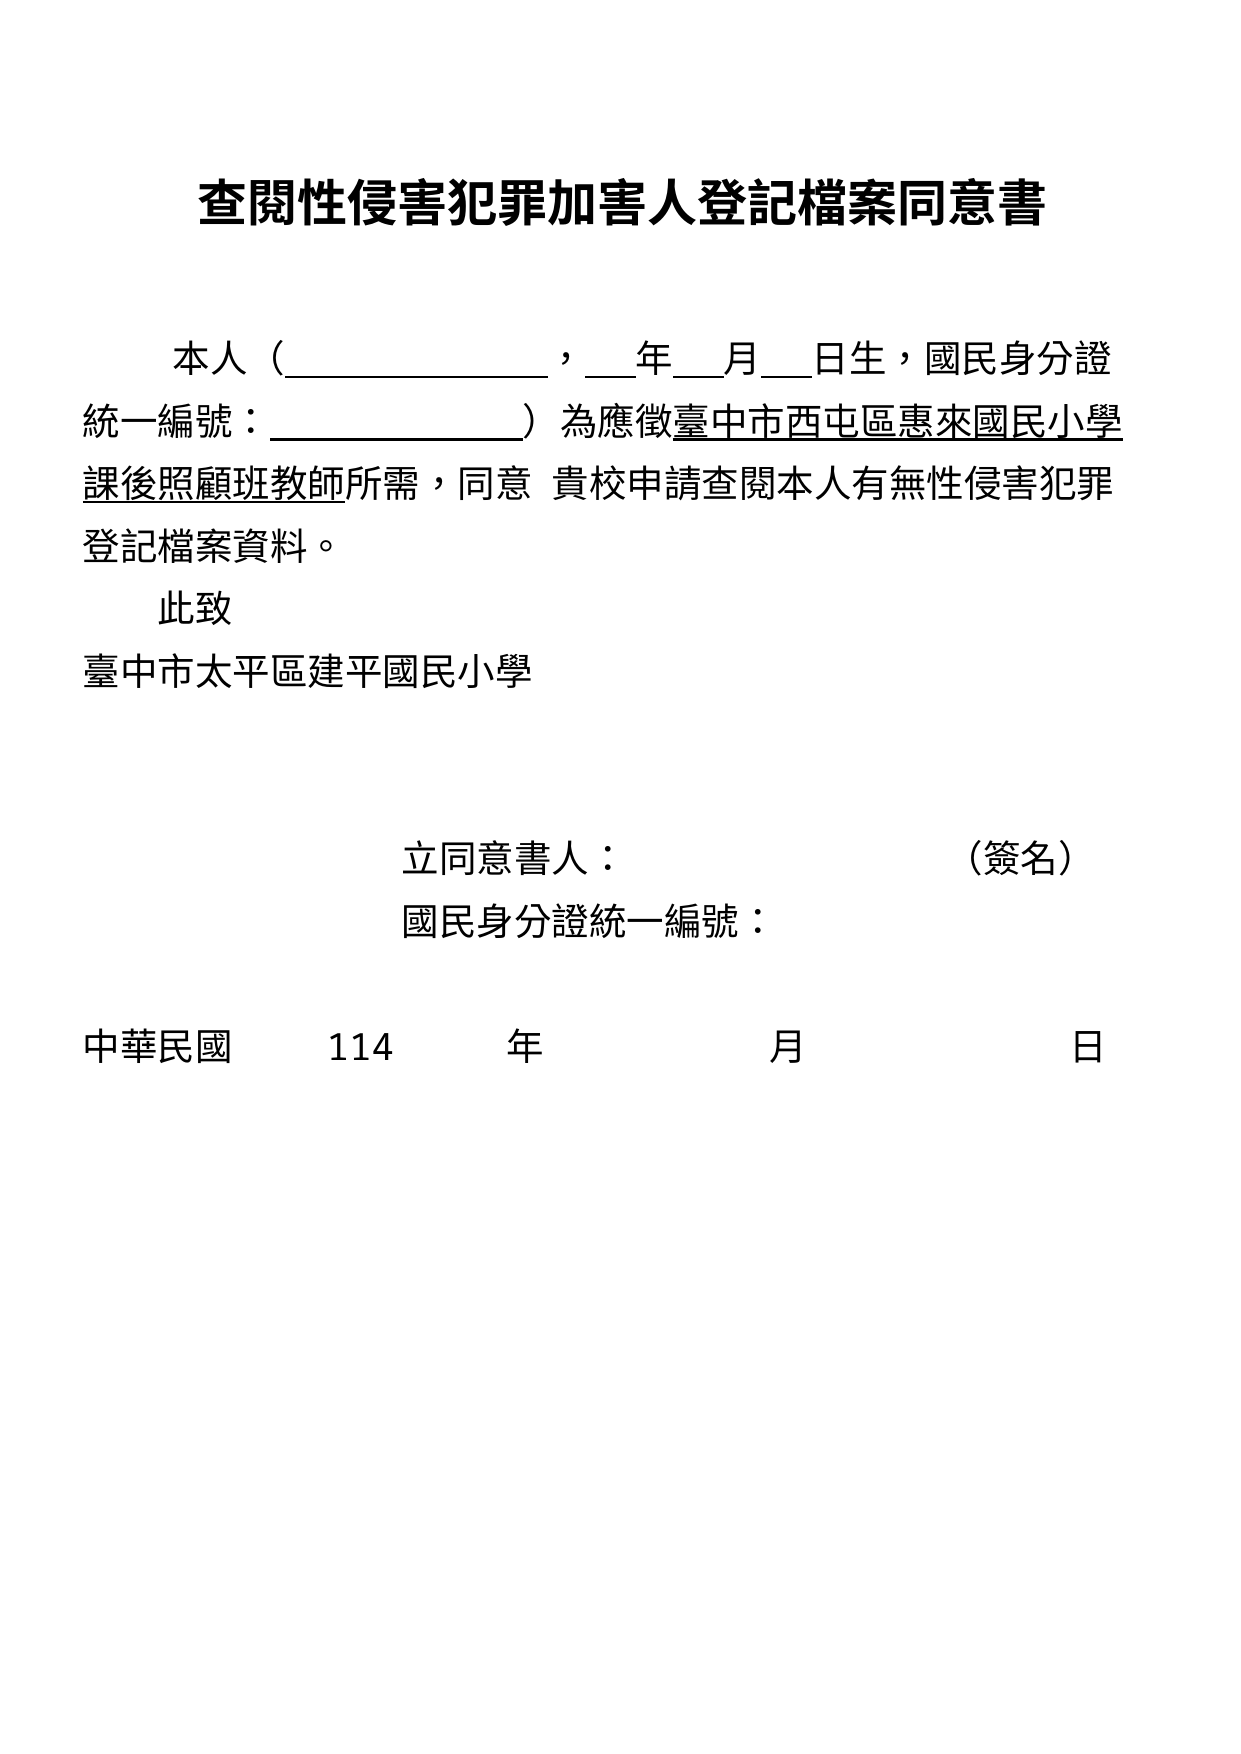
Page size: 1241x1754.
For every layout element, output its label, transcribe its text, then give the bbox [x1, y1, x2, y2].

text 中華民國 114 年 月 日 [83, 1002, 1146, 1064]
text 本人（ ， 年 月 日生，國民身分證統一編號： ）為應徵臺中市西屯區惠來國民小學課後照顧班教師所需，同意 貴校申請查閱本人有無性侵害犯罪登記檔案資料。 [83, 314, 1146, 564]
text 國民身分證統一編號： [83, 877, 1146, 939]
text 此致 [83, 564, 1146, 627]
text 查閱性侵害犯罪加害人登記檔案同意書 [83, 127, 1162, 252]
text 立同意書人： （簽名） [83, 814, 1146, 877]
text 臺中市太平區建平國民小學 [83, 627, 1146, 689]
